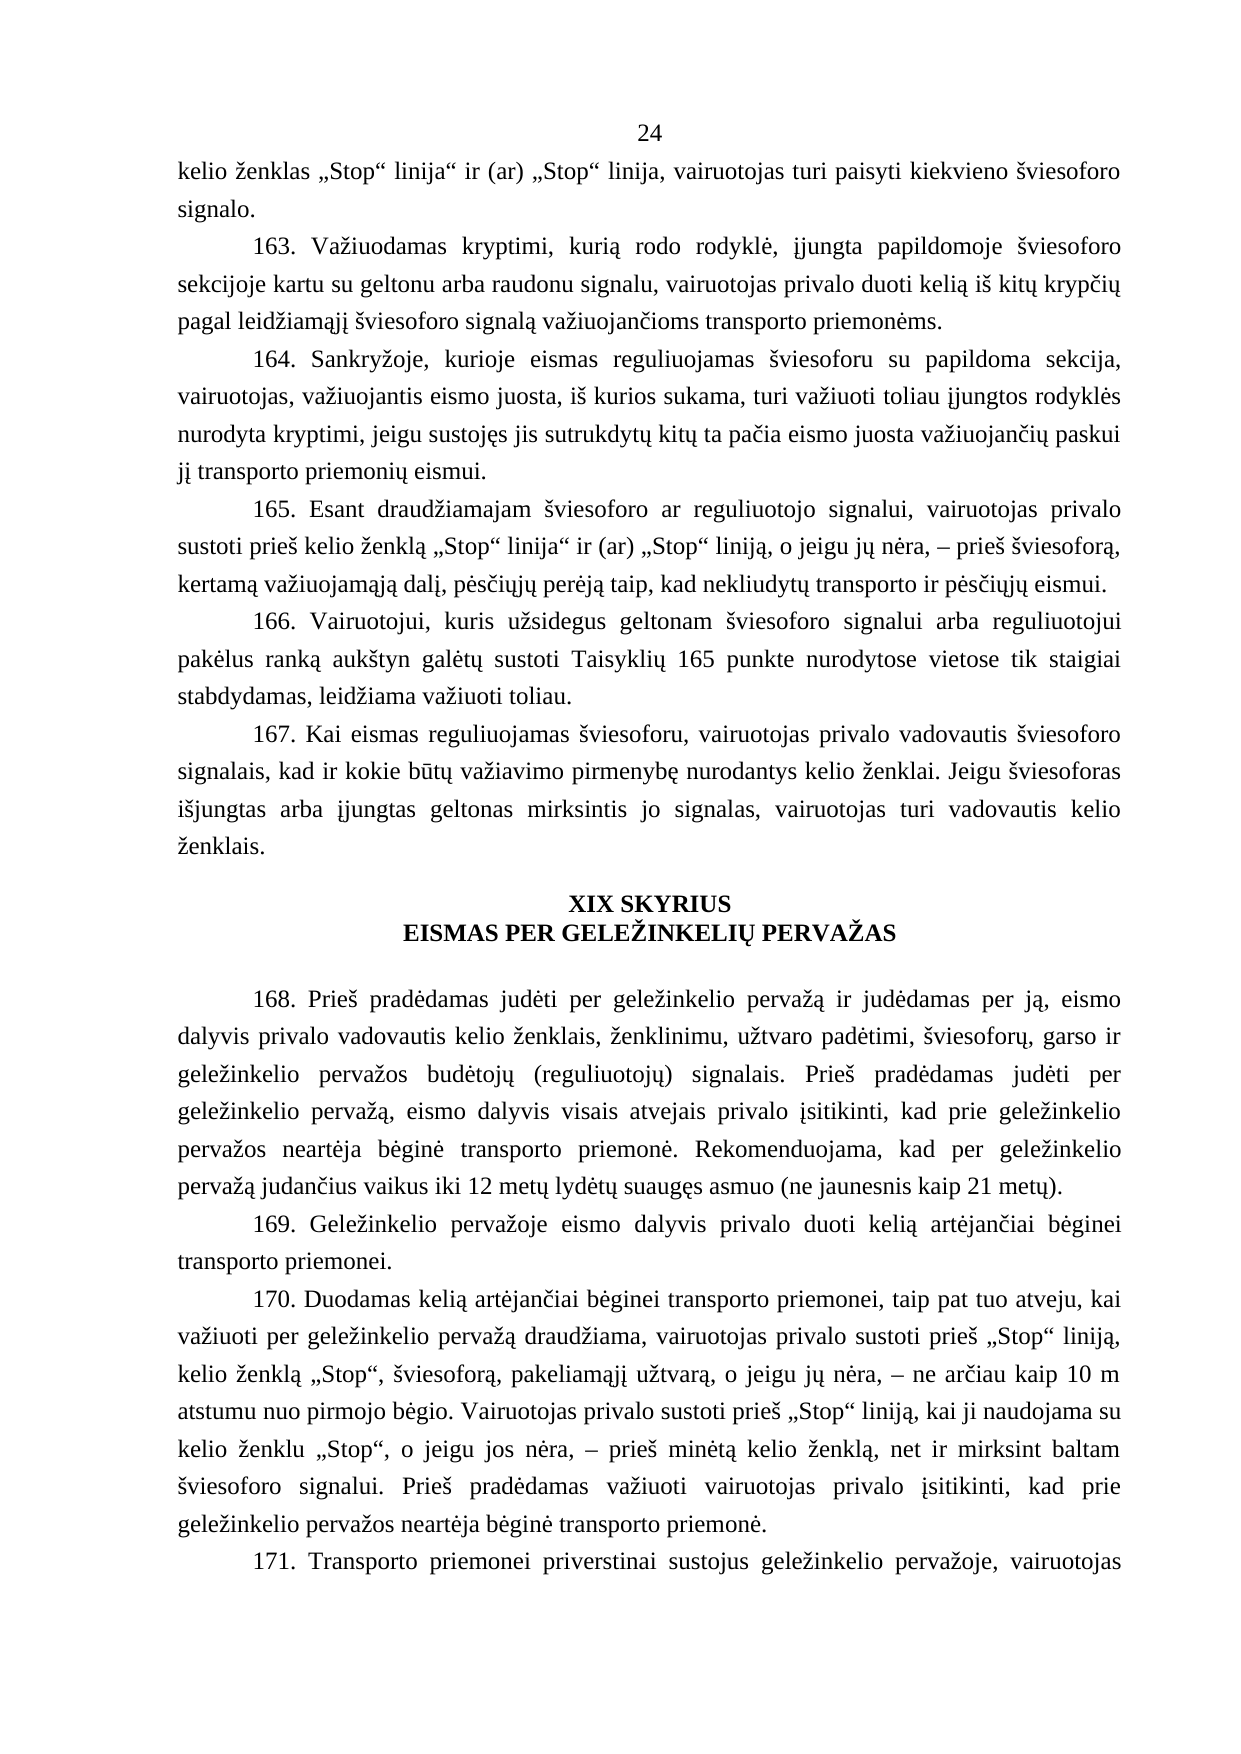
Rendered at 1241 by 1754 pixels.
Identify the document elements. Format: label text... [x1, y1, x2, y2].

text XIX SKYRIUS [177, 889, 1122, 918]
text 167. Kai eismas reguliuojamas šviesoforu, vairuotojas privalo vadovautis šviesoforo signalais, kad ir kokie būtų važiavimo pirmenybę nurodantys kelio ženklai. Jeigu šviesoforas išjungtas arba įjungtas geltonas mirksintis jo signalas, vairuotojas turi vadovautis kelio ženklais. [177, 710, 1122, 860]
text 165. Esant draudžiamajam šviesoforo ar reguliuotojo signalui, vairuotojas privalo sustoti prieš kelio ženklą „Stop“ linija“ ir (ar) „Stop“ liniją, o jeigu jų nėra, – prieš šviesoforą, kertamą važiuojamąją dalį, pėsčiųjų perėją taip, kad nekliudytų transporto ir pėsčiųjų eismui. [177, 485, 1122, 598]
text 169. Geležinkelio pervažoje eismo dalyvis privalo duoti kelią artėjančiai bėginei transporto priemonei. [177, 1200, 1122, 1275]
text EISMAS PER GELEŽINKELIŲ PERVAŽAS [177, 918, 1122, 946]
text 166. Vairuotojui, kuris užsidegus geltonam šviesoforo signalui arba reguliuotojui pakėlus ranką aukštyn galėtų sustoti Taisyklių 165 punkte nurodytose vietose tik staigiai stabdydamas, leidžiama važiuoti toliau. [177, 598, 1122, 710]
text 164. Sankryžoje, kurioje eismas reguliuojamas šviesoforu su papildoma sekcija, vairuotojas, važiuojantis eismo juosta, iš kurios sukama, turi važiuoti toliau įjungtos rodyklės nurodyta kryptimi, jeigu sustojęs jis sutrukdytų kitų ta pačia eismo juosta važiuojančių paskui jį transporto priemonių eismui. [177, 335, 1122, 485]
text 171. Transporto priemonei priverstinai sustojus geležinkelio pervažoje, vairuotojas [177, 1538, 1122, 1575]
text 168. Prieš pradėdamas judėti per geležinkelio pervažą ir judėdamas per ją, eismo dalyvis privalo vadovautis kelio ženklais, ženklinimu, užtvaro padėtimi, šviesoforų, garso ir geležinkelio pervažos budėtojų (reguliuotojų) signalais. Prieš pradėdamas judėti per geležinkelio pervažą, eismo dalyvis visais atvejais privalo įsitikinti, kad prie geležinkelio pervažos neartėja bėginė transporto priemonė. Rekomenduojama, kad per geležinkelio pervažą judančius vaikus iki 12 metų lydėtų suaugęs asmuo (ne jaunesnis kaip 21 metų). [177, 975, 1122, 1200]
text kelio ženklas „Stop“ linija“ ir (ar) „Stop“ linija, vairuotojas turi paisyti kiekvieno šviesoforo signalo. [177, 148, 1122, 223]
text 163. Važiuodamas kryptimi, kurią rodo rodyklė, įjungta papildomoje šviesoforo sekcijoje kartu su geltonu arba raudonu signalu, vairuotojas privalo duoti kelią iš kitų krypčių pagal leidžiamąjį šviesoforo signalą važiuojančioms transporto priemonėms. [177, 223, 1122, 335]
text 170. Duodamas kelią artėjančiai bėginei transporto priemonei, taip pat tuo atveju, kai važiuoti per geležinkelio pervažą draudžiama, vairuotojas privalo sustoti prieš „Stop“ liniją, kelio ženklą „Stop“, šviesoforą, pakeliamąjį užtvarą, o jeigu jų nėra, – ne arčiau kaip 10 m atstumu nuo pirmojo bėgio. Vairuotojas privalo sustoti prieš „Stop“ liniją, kai ji naudojama su kelio ženklu „Stop“, o jeigu jos nėra, – prieš minėtą kelio ženklą, net ir mirksint baltam šviesoforo signalui. Prieš pradėdamas važiuoti vairuotojas privalo įsitikinti, kad prie geležinkelio pervažos neartėja bėginė transporto priemonė. [177, 1275, 1122, 1538]
